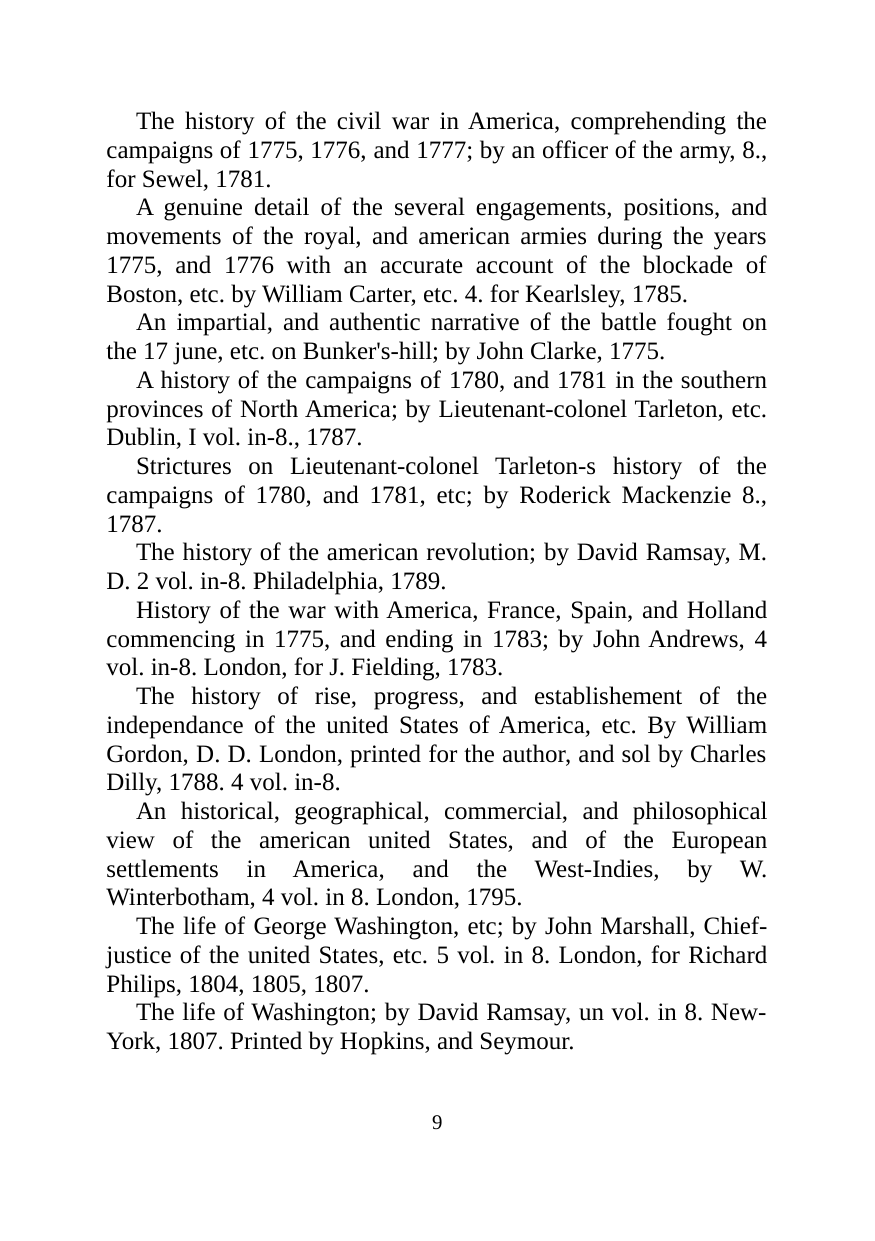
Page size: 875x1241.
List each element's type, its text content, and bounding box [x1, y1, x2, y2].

text The history of the american revolution; by David Ramsay, M. D. 2 vol. in-8. Philadelphia, 1789. [106, 537, 768, 595]
text History of the war with America, France, Spain, and Holland commencing in 1775, and ending in 1783; by John Andrews, 4 vol. in-8. London, for J. Fielding, 1783. [106, 595, 768, 681]
text A history of the campaigns of 1780, and 1781 in the southern provinces of North America; by Lieutenant-colonel Tarleton, etc. Dublin, I vol. in-8., 1787. [106, 365, 768, 451]
text Strictures on Lieutenant-colonel Tarleton-s history of the campaigns of 1780, and 1781, etc; by Roderick Mackenzie 8., 1787. [106, 451, 768, 537]
text The history of rise, progress, and establishement of the independance of the united States of America, etc. By William Gordon, D. D. London, printed for the author, and sol by Charles Dilly, 1788. 4 vol. in-8. [106, 681, 768, 796]
text The life of Washington; by David Ramsay, un vol. in 8. New-York, 1807. Printed by Hopkins, and Seymour. [106, 997, 768, 1055]
text The history of the civil war in America, comprehending the campaigns of 1775, 1776, and 1777; by an officer of the army, 8., for Sewel, 1781. [106, 106, 768, 192]
text An impartial, and authentic narrative of the battle fought on the 17 june, etc. on Bunker's-hill; by John Clarke, 1775. [106, 307, 768, 365]
text An historical, geographical, commercial, and philosophical view of the american united States, and of the European settlements in America, and the West-Indies, by W. Winterbotham, 4 vol. in 8. London, 1795. [106, 796, 768, 911]
text A genuine detail of the several engagements, positions, and movements of the royal, and american armies during the years 1775, and 1776 with an accurate account of the blockade of Boston, etc. by William Carter, etc. 4. for Kearlsley, 1785. [106, 192, 768, 307]
text The life of George Washington, etc; by John Marshall, Chief-justice of the united States, etc. 5 vol. in 8. London, for Richard Philips, 1804, 1805, 1807. [106, 911, 768, 997]
